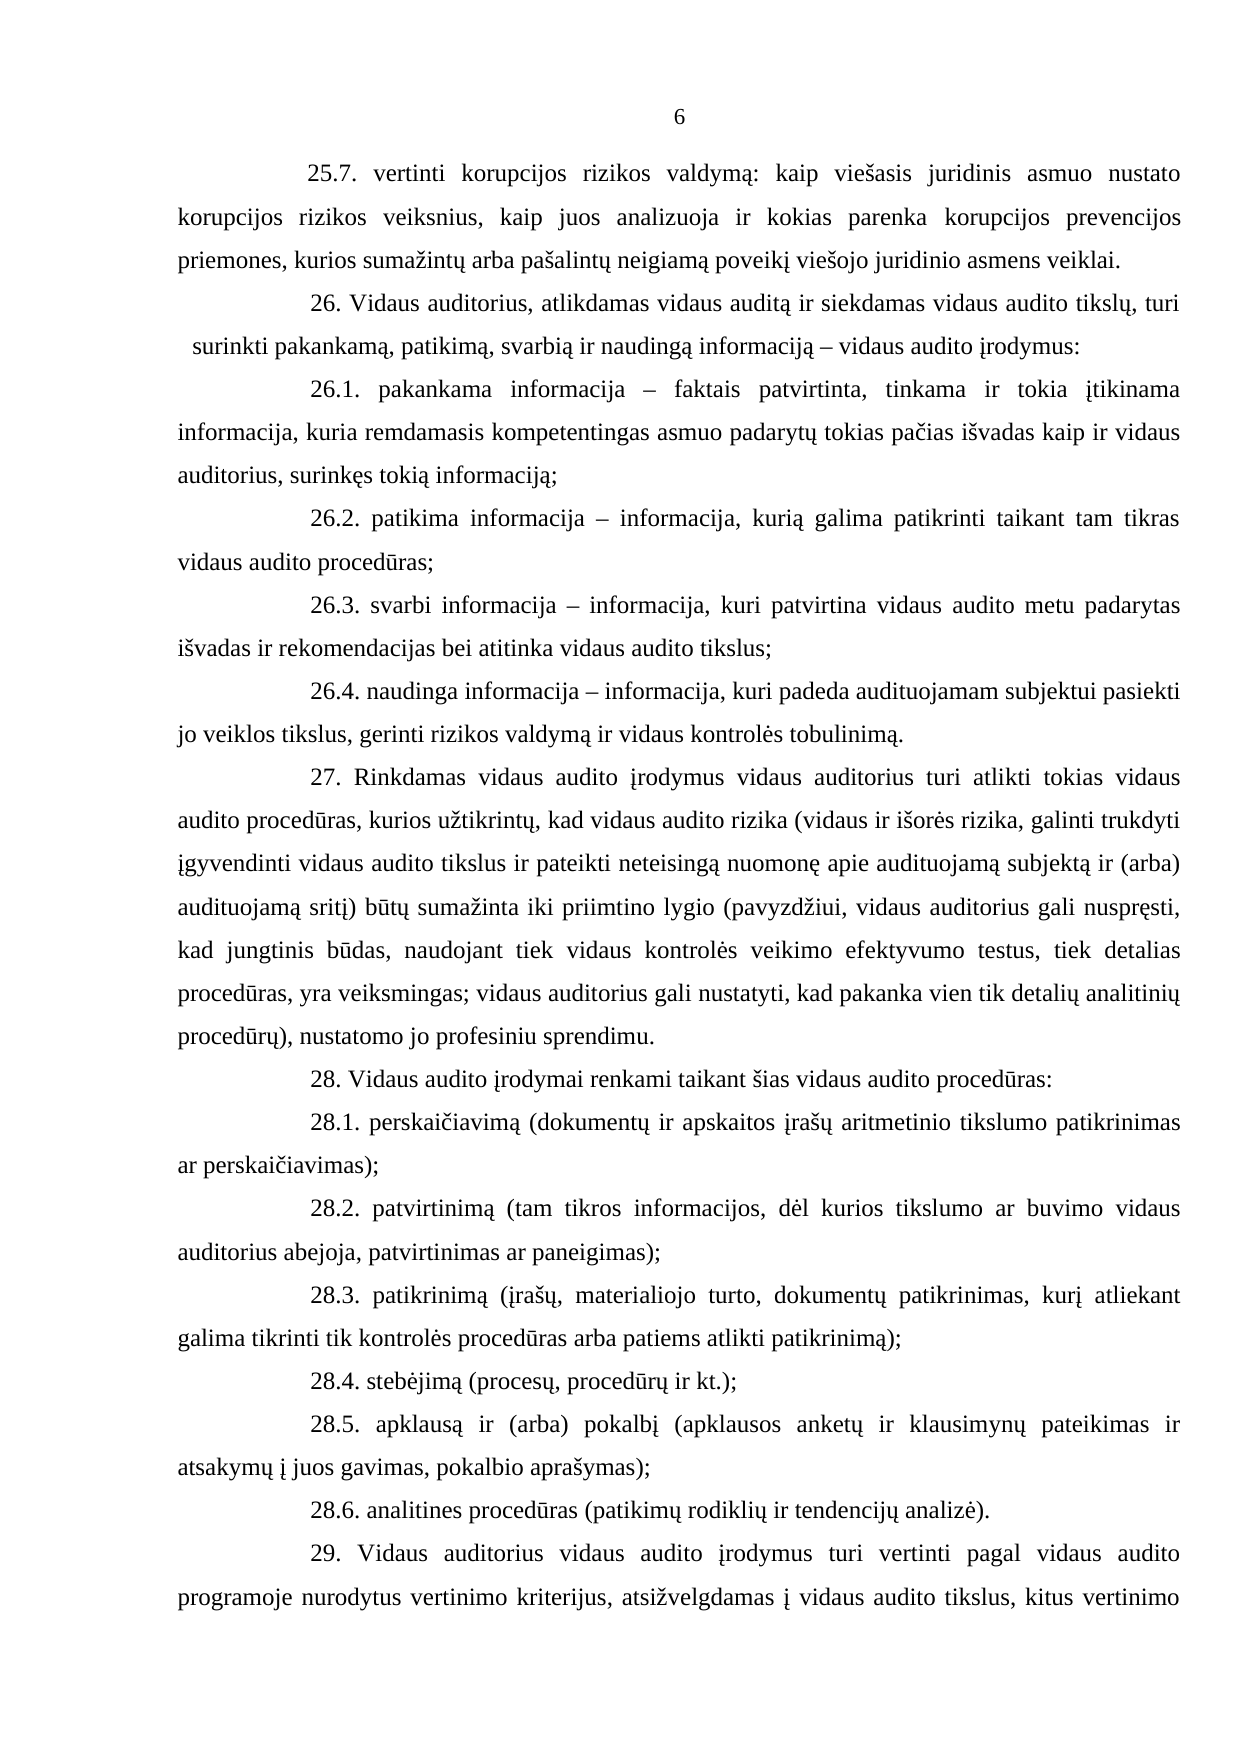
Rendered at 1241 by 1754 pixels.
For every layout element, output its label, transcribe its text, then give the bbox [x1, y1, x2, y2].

text 28.3. patikrinimą (įrašų, materialiojo turto, dokumentų patikrinimas, kurį atliekant galima tikrinti tik kontrolės procedūras arba patiems atlikti patikrinimą); [177, 1280, 1181, 1352]
text 28.5. apklausą ir (arba) pokalbį (apklausos anketų ir klausimynų pateikimas ir atsakymų į juos gavimas, pokalbio aprašymas); [177, 1409, 1181, 1481]
text 26.1. pakankama informacija – faktais patvirtinta, tinkama ir tokia įtikinama informacija, kuria remdamasis kompetentingas asmuo padarytų tokias pačias išvadas kaip ir vidaus auditorius, surinkęs tokią informaciją; [177, 374, 1181, 489]
text 26.2. patikima informacija – informacija, kurią galima patikrinti taikant tam tikras vidaus audito procedūras; [177, 503, 1181, 575]
text 29. Vidaus auditorius vidaus audito įrodymus turi vertinti pagal vidaus audito programoje nurodytus vertinimo kriterijus, atsižvelgdamas į vidaus audito tikslus, kitus vertinimo [177, 1538, 1181, 1610]
text 28.6. analitines procedūras (patikimų rodiklių ir tendencijų analizė). [177, 1495, 1181, 1524]
text 28. Vidaus audito įrodymai renkami taikant šias vidaus audito procedūras: [177, 1064, 1181, 1093]
text 26.4. naudinga informacija – informacija, kuri padeda audituojamam subjektui pasiekti jo veiklos tikslus, gerinti rizikos valdymą ir vidaus kontrolės tobulinimą. [177, 676, 1181, 748]
text 28.1. perskaičiavimą (dokumentų ir apskaitos įrašų aritmetinio tikslumo patikrinimas ar perskaičiavimas); [177, 1107, 1181, 1179]
text 28.2. patvirtinimą (tam tikros informacijos, dėl kurios tikslumo ar buvimo vidaus auditorius abejoja, patvirtinimas ar paneigimas); [177, 1193, 1181, 1265]
text 26. Vidaus auditorius, atlikdamas vidaus auditą ir siekdamas vidaus audito tikslų, turi surinkti pakankamą, patikimą, svarbią ir naudingą informaciją – vidaus audito įrodymus: [192, 288, 1181, 360]
text 26.3. svarbi informacija – informacija, kuri patvirtina vidaus audito metu padarytas išvadas ir rekomendacijas bei atitinka vidaus audito tikslus; [177, 590, 1181, 662]
text 27. Rinkdamas vidaus audito įrodymus vidaus auditorius turi atlikti tokias vidaus audito procedūras, kurios užtikrintų, kad vidaus audito rizika (vidaus ir išorės rizika, galinti trukdyti įgyvendinti vidaus audito tikslus ir pateikti neteisingą nuomonę apie audituojamą subjektą ir (arba) audituojamą sritį) būtų sumažinta iki priimtino lygio (pavyzdžiui, vidaus auditorius gali nuspręsti, kad jungtinis būdas, naudojant tiek vidaus kontrolės veikimo efektyvumo testus, tiek detalias procedūras, yra veiksmingas; vidaus auditorius gali nustatyti, kad pakanka vien tik detalių analitinių procedūrų), nustatomo jo profesiniu sprendimu. [177, 762, 1181, 1050]
text 28.4. stebėjimą (procesų, procedūrų ir kt.); [177, 1366, 1181, 1395]
text 25.7. vertinti korupcijos rizikos valdymą: kaip viešasis juridinis asmuo nustato korupcijos rizikos veiksnius, kaip juos analizuoja ir kokias parenka korupcijos prevencijos priemones, kurios sumažintų arba pašalintų neigiamą poveikį viešojo juridinio asmens veiklai. [177, 158, 1181, 273]
